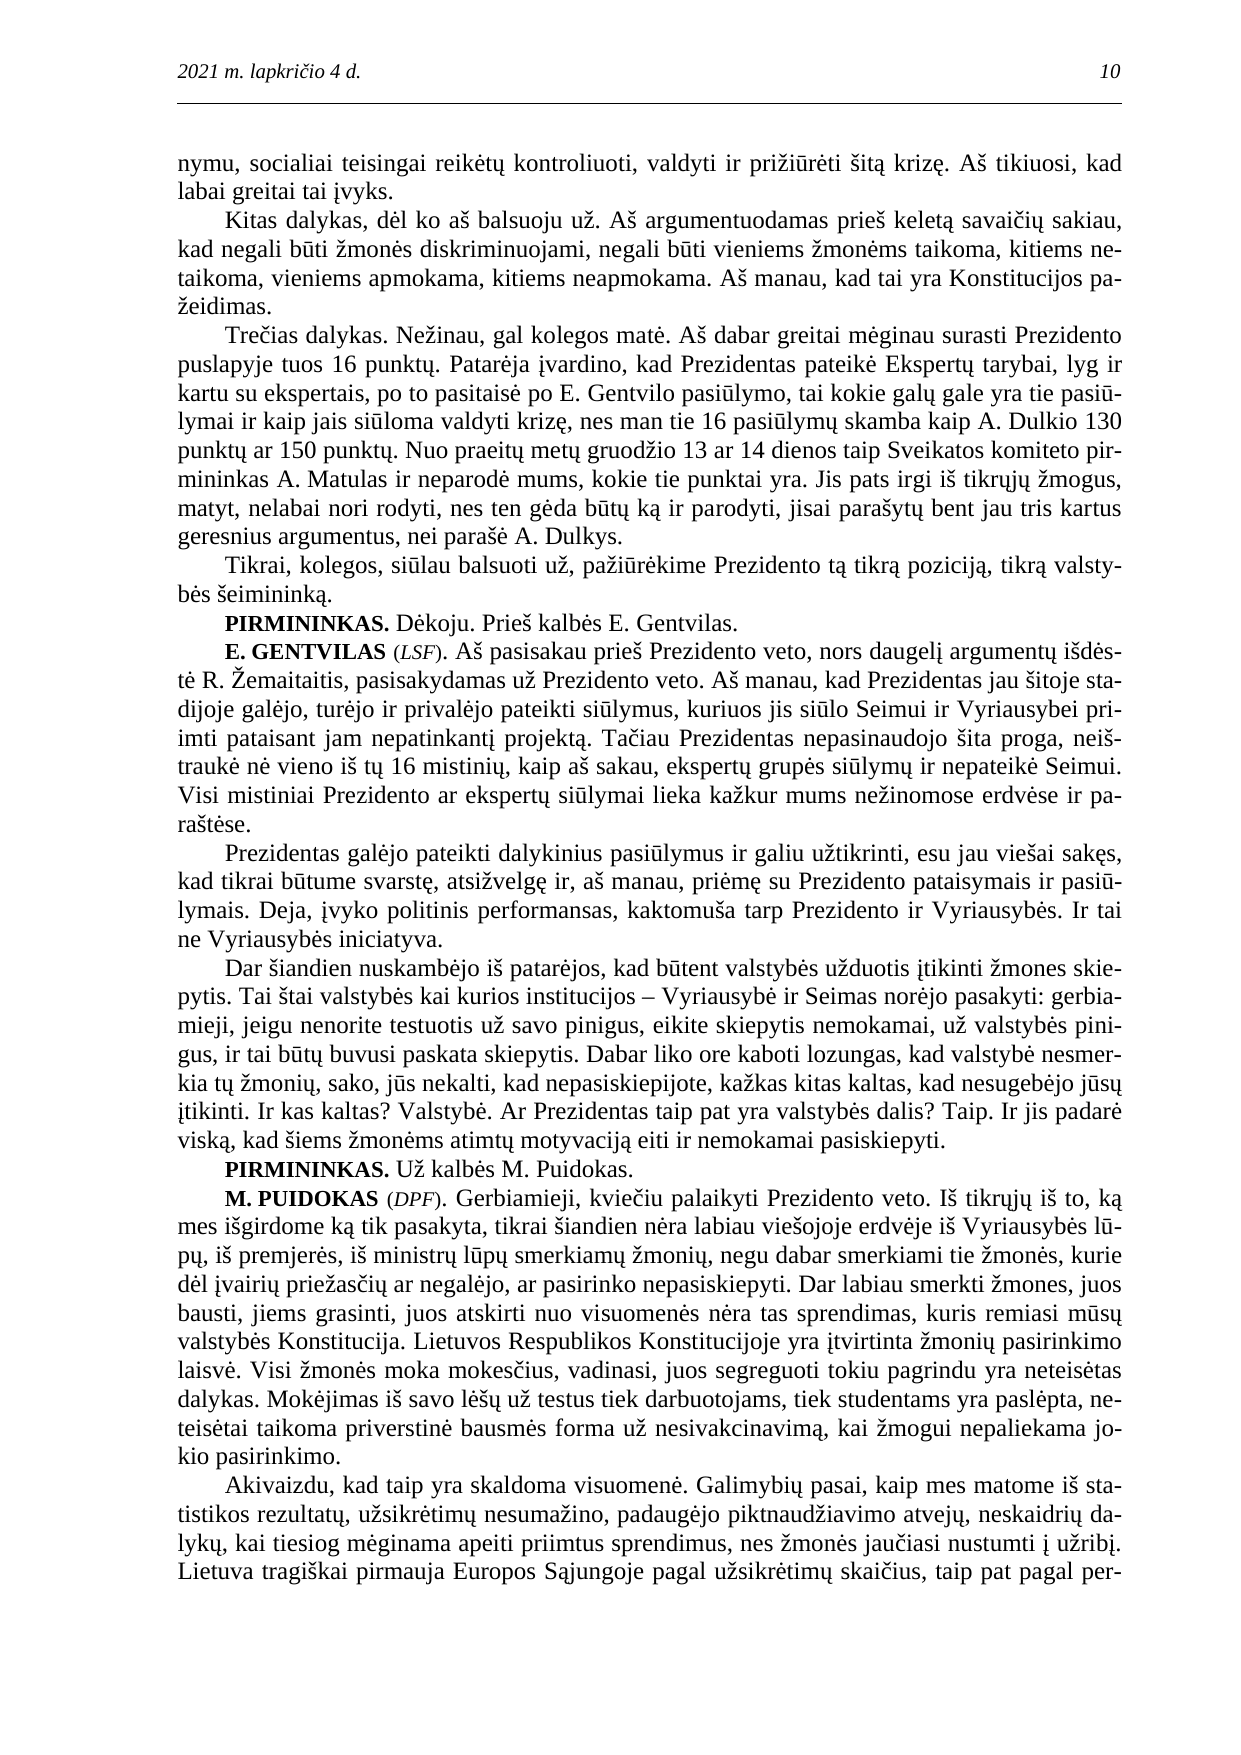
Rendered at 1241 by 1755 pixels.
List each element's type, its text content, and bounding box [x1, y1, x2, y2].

text Tre­čias da­ly­kas. Ne­ži­nau, gal ko­le­gos ma­tė. Aš da­bar grei­tai mė­gi­nau su­ras­ti Pre­zi­den­to pus­la­py­je tuos 16 punk­tų. Pa­ta­rė­ja įvar­di­no, kad Pre­zi­den­tas pa­tei­kė Eks­per­tų ta­ry­bai, lyg ir kar­tu su eks­per­tais, po to pa­si­tai­sė po E. Gent­vi­lo pa­siū­ly­mo, tai ko­kie ga­lų ga­le yra tie pa­siū­ly­mai ir kaip jais siū­lo­ma val­dy­ti kri­zę, nes man tie 16 pa­siū­ly­mų skam­ba kaip A. Dul­kio 130 punk­tų ar 150 punk­tų. Nuo pra­ei­tų me­tų gruo­džio 13 ar 14 die­nos taip Svei­ka­tos ko­mi­te­to pir­mi­nin­kas A. Ma­tu­las ir ne­pa­ro­dė mums, ko­kie tie punk­tai yra. Jis pats ir­gi iš tik­rų­jų žmo­gus, ma­tyt, ne­la­bai no­ri ro­dy­ti, nes ten gė­da bū­tų ką ir pa­ro­dy­ti, ji­sai pa­ra­šy­tų bent jau tris kar­tus ge­res­nius ar­gu­men­tus, nei pa­ra­šė A. Dul­kys. [177, 320, 1122, 550]
text Pre­zi­den­tas ga­lė­jo pa­teik­ti da­ly­ki­nius pa­siū­ly­mus ir ga­liu už­tik­rin­ti, esu jau vie­šai sa­kęs, kad tik­rai bū­tu­me svars­tę, at­si­žvel­gę ir, aš ma­nau, pri­ėmę su Pre­zi­den­to pa­tai­sy­mais ir pa­siū­ly­mais. De­ja, įvy­ko po­li­ti­nis per­for­man­sas, kak­to­mu­ša tarp Pre­zi­den­to ir Vy­riau­sy­bės. Ir tai ne Vy­riau­sy­bės ini­cia­ty­va. [177, 838, 1122, 953]
text Tik­rai, ko­le­gos, siū­lau bal­suo­ti už, pa­žiū­rė­ki­me Pre­zi­den­to tą tik­rą po­zi­ci­ją, tik­rą vals­ty­bės šei­mi­nin­ką. [177, 550, 1122, 608]
text PIRMININKAS. Už kal­bės M. Pui­do­kas. [177, 1154, 1122, 1183]
text E. GENTVILAS (LSF). Aš pa­si­sa­kau prieš Pre­zi­den­to ve­to, nors dau­ge­lį ar­gu­men­tų iš­dės­tė R. Že­mai­tai­tis, pa­si­sa­ky­da­mas už Pre­zi­den­to ve­to. Aš ma­nau, kad Pre­zi­den­tas jau ši­to­je sta­di­jo­je ga­lė­jo, tu­rė­jo ir pri­va­lė­jo pa­teik­ti siū­ly­mus, ku­riuos jis siū­lo Sei­mui ir Vy­riau­sy­bei pri­im­ti pa­tai­sant jam ne­pa­tin­kan­tį pro­jek­tą. Ta­čiau Pre­zi­den­tas ne­pa­si­nau­do­jo ši­ta pro­ga, ne­iš­trau­kė nė vie­no iš tų 16 mis­ti­nių, kaip aš sa­kau, eks­per­tų gru­pės siū­ly­mų ir ne­pa­tei­kė Sei­mui. Vi­si mis­ti­niai Pre­zi­den­to ar eks­per­tų siū­ly­mai lie­ka kaž­kur mums ne­ži­no­mo­se erd­vė­se ir pa­raš­tė­se. [177, 636, 1122, 838]
text Dar šian­dien nu­skam­bė­jo iš pa­ta­rė­jos, kad bū­tent vals­ty­bės už­duo­tis įti­kin­ti žmo­nes skie­py­tis. Tai štai vals­ty­bės kai ku­rios ins­ti­tu­ci­jos – Vy­riau­sy­bė ir Sei­mas no­rė­jo pa­sa­ky­ti: ger­bia­mie­ji, jei­gu ne­no­ri­te te­stuo­tis už sa­vo pi­ni­gus, ei­ki­te skie­py­tis ne­mo­ka­mai, už vals­ty­bės pi­ni­gus, ir tai bū­tų bu­vu­si pa­ska­ta skie­py­tis. Da­bar li­ko ore ka­bo­ti lo­zun­gas, kad vals­ty­bė ne­smer­kia tų žmo­nių, sa­ko, jūs ne­kal­ti, kad nepa­si­skie­pi­jo­te, kaž­kas ki­tas kal­tas, kad ne­su­ge­bė­jo jū­sų įti­kin­ti. Ir kas kal­tas? Vals­ty­bė. Ar Pre­zi­den­tas taip pat yra vals­ty­bės da­lis? Taip. Ir jis pa­da­rė vis­ką, kad šiems žmo­nėms at­im­tų mo­ty­va­ci­ją ei­ti ir ne­mo­ka­mai pa­si­skie­py­ti. [177, 953, 1122, 1154]
text ny­mu, so­cia­liai tei­sin­gai rei­kė­tų kon­tro­liuo­ti, val­dy­ti ir pri­žiū­rė­ti ši­tą kri­zę. Aš ti­kiuo­si, kad la­bai grei­tai tai įvyks. [177, 148, 1122, 205]
text PIRMININKAS. Dė­ko­ju. Prieš kal­bės E. Gent­vi­las. [177, 608, 1122, 636]
text Aki­vaiz­du, kad taip yra skal­do­ma vi­suo­me­nė. Ga­li­my­bių pa­sai, kaip mes ma­to­me iš sta­tis­ti­kos re­zul­ta­tų, už­si­krė­ti­mų ne­su­ma­ži­no, pa­dau­gė­jo pik­tnau­džia­vi­mo at­ve­jų, ne­skaid­rių da­ly­kų, kai tie­siog mė­gi­na­ma apei­ti pri­im­tus spren­di­mus, nes žmo­nės jau­čia­si nu­stum­ti į už­ri­bį. Lie­tu­va tra­giš­kai pir­mau­ja Eu­ro­pos Są­jun­go­je pa­gal už­si­krė­ti­mų skai­čius, taip pat pa­gal per­ [177, 1470, 1122, 1585]
text Ki­tas da­ly­kas, dėl ko aš bal­suo­ju už. Aš ar­gu­men­tuo­da­mas prieš ke­le­tą sa­vai­čių sa­kiau, kad ne­ga­li bū­ti žmo­nės dis­kri­mi­nuo­ja­mi, ne­ga­li bū­ti vie­niems žmo­nėms tai­ko­ma, ki­tiems ne­tai­ko­ma, vie­niems ap­mo­ka­ma, ki­tiems ne­ap­mo­ka­ma. Aš ma­nau, kad tai yra Kon­sti­tu­ci­jos pa­žei­di­mas. [177, 205, 1122, 320]
text M. PUIDOKAS (DPF). Ger­bia­mie­ji, kvie­čiu pa­lai­ky­ti Pre­zi­den­to ve­to. Iš tik­rų­jų iš to, ką mes iš­gir­do­me ką tik pa­sa­ky­ta, tik­rai šian­dien nė­ra la­biau vie­šo­jo­je erd­vė­je iš Vy­riau­sy­bės lū­pų, iš prem­je­rės, iš mi­nist­rų lū­pų smer­kia­mų žmo­nių, ne­gu da­bar smer­kia­mi tie žmo­nės, ku­rie dėl įvai­rių prie­žas­čių ar ne­ga­lė­jo, ar pa­si­rin­ko nepa­si­skie­py­ti. Dar la­biau smerk­ti žmo­nes, juos baus­ti, jiems gra­sin­ti, juos at­skir­ti nuo vi­suo­me­nės nė­ra tas spren­di­mas, ku­ris re­mia­si mū­sų vals­ty­bės Kon­sti­tu­ci­ja. Lie­tu­vos Res­pub­li­kos Kon­sti­tu­ci­jo­je yra įtvir­tin­ta žmo­nių pa­si­rin­ki­mo lais­vė. Vi­si žmo­nės mo­ka mo­kes­čius, va­di­na­si, juos seg­re­guo­ti to­kiu pa­grin­du yra ne­tei­sė­tas da­ly­kas. Mo­kė­ji­mas iš sa­vo lė­šų už tes­tus tiek dar­buo­to­jams, tiek stu­den­tams yra pa­slėp­ta, ne­tei­sė­tai tai­ko­ma pri­vers­ti­nė baus­mės for­ma už ne­si­vak­ci­na­vi­mą, kai žmo­gui ne­pa­lie­ka­ma jo­kio pa­si­rin­ki­mo. [177, 1183, 1122, 1470]
